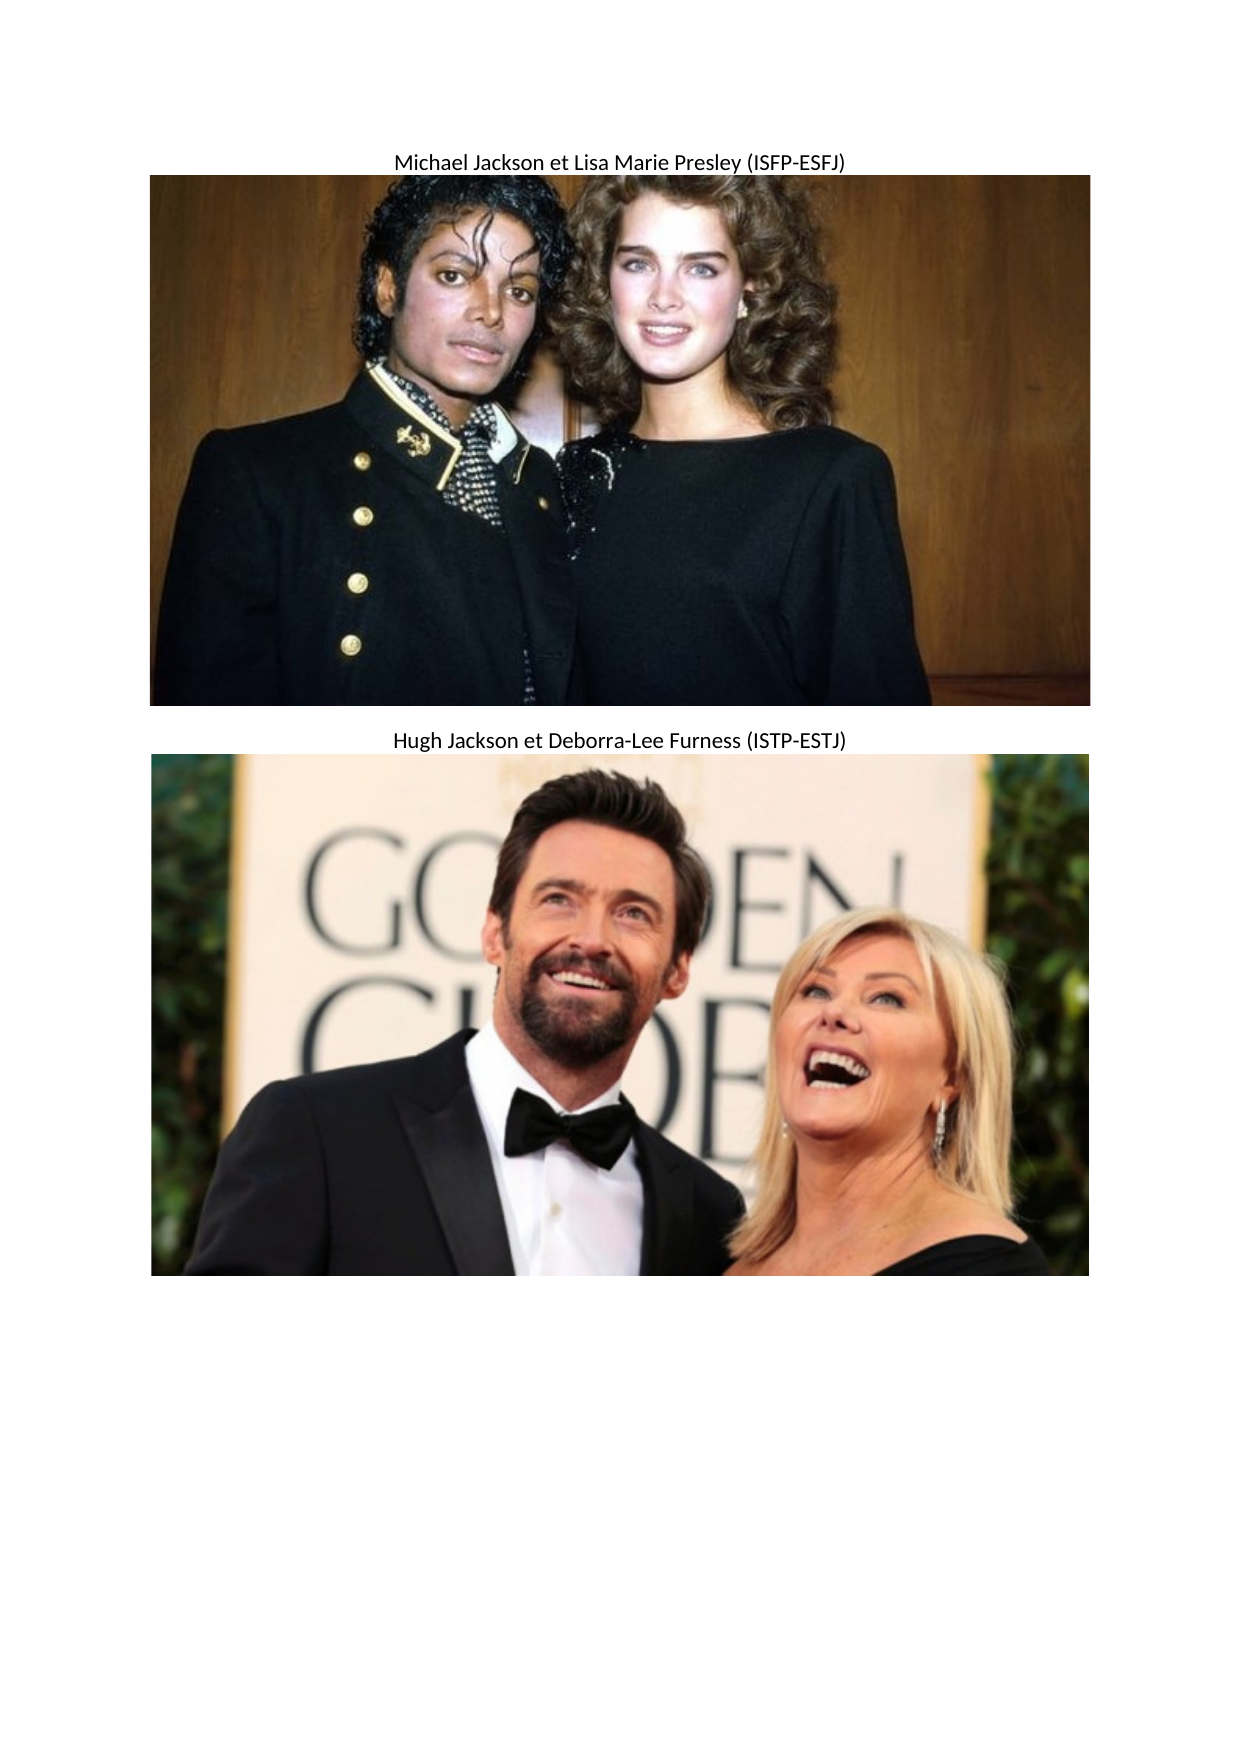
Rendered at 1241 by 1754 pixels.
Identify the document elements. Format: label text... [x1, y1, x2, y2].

text Hugh Jackson et Deborra-Lee Furness (ISTP-ESTJ) [148, 726, 1093, 1332]
text Michael Jackson et Lisa Marie Presley (ISFP-ESFJ) [148, 148, 1093, 705]
